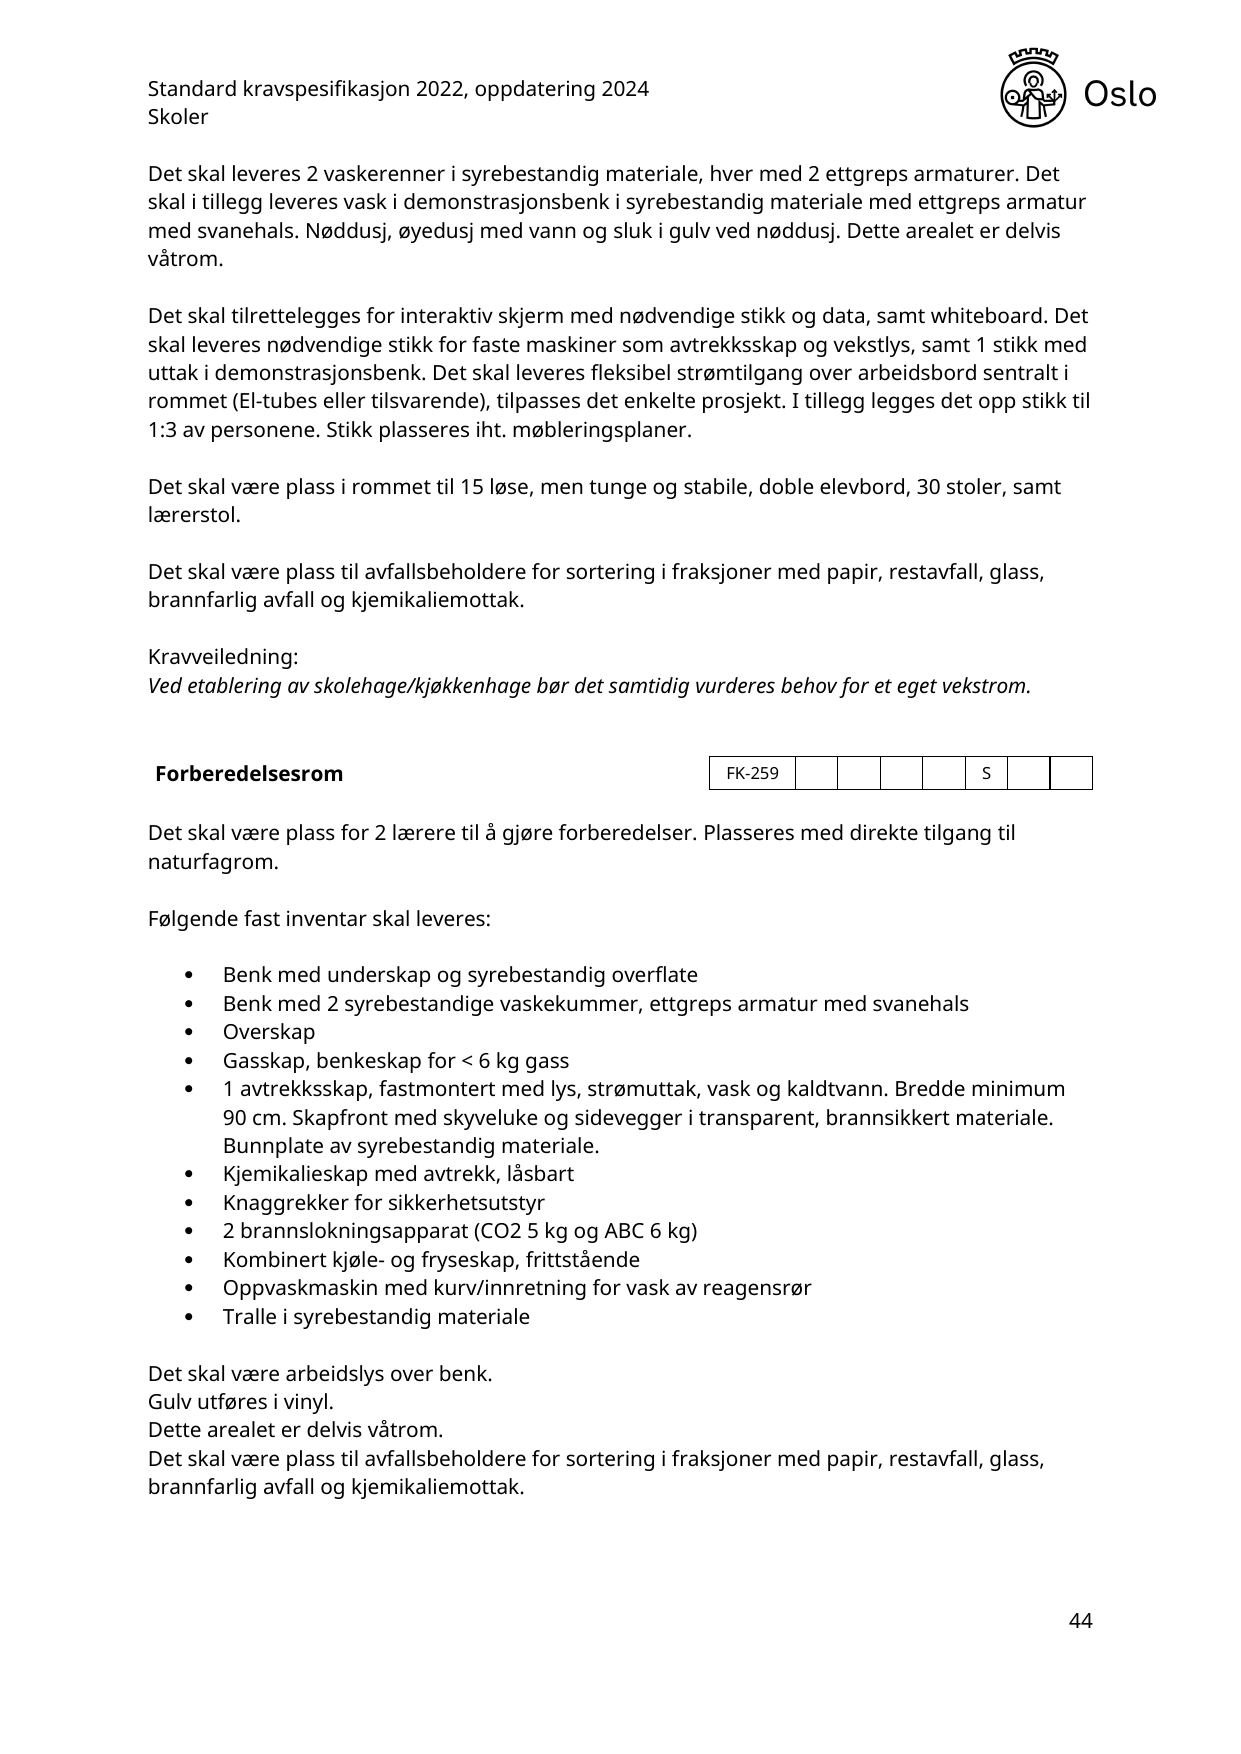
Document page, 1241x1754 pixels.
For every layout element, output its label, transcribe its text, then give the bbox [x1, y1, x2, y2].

list 2 brannslokningsapparat (CO2 5 kg og ABC 6 kg) [185, 1216, 1093, 1245]
text Dette arealet er delvis våtrom. [148, 1416, 1093, 1444]
list Kjemikalieskap med avtrekk, låsbart [185, 1159, 1093, 1188]
text Det skal være arbeidslys over benk. [148, 1359, 1093, 1387]
table_header [838, 757, 880, 789]
text Følgende fast inventar skal leveres: [148, 904, 1093, 932]
list Knaggrekker for sikkerhetsutstyr [185, 1188, 1093, 1216]
table_header FK-259 [710, 757, 795, 789]
table_header [796, 757, 837, 789]
table_header [881, 757, 922, 789]
list 1 avtrekksskap, fastmontert med lys, strømuttak, vask og kaldtvann. Bredde minimum 90 cm. Skapfront med skyveluke og sidevegger i transparent, brannsikkert materiale. Bunnplate av syrebestandig materiale. [185, 1074, 1093, 1159]
text Det skal være plass i rommet til 15 løse, men tunge og stabile, doble elevbord, 30 stoler, samt lærerstol. [148, 472, 1093, 529]
list Benk med underskap og syrebestandig overflate [185, 961, 1093, 989]
text Kravveiledning: [148, 642, 1093, 671]
text Det skal leveres 2 vaskerenner i syrebestandig materiale, hver med 2 ettgreps armaturer. Det skal i tillegg leveres vask i demonstrasjonsbenk i syrebestandig materiale med ettgreps armatur med svanehals. Nøddusj, øyedusj med vann og sluk i gulv ved nøddusj. Dette arealet er delvis våtrom. [148, 159, 1093, 273]
table_header Forberedelsesrom [148, 756, 709, 789]
text Det skal være plass for 2 lærere til å gjøre forberedelser. Plasseres med direkte tilgang til naturfagrom. [148, 818, 1093, 875]
list Benk med 2 syrebestandige vaskekummer, ettgreps armatur med svanehals [185, 989, 1093, 1017]
list Gasskap, benkeskap for < 6 kg gass [185, 1046, 1093, 1074]
table_header [1051, 757, 1092, 789]
list Oppvaskmaskin med kurv/innretning for vask av reagensrør [185, 1273, 1093, 1302]
text Ved etablering av skolehage/kjøkkenhage bør det samtidig vurderes behov for et eget vekstrom. [148, 671, 1093, 699]
table_header [923, 757, 965, 789]
text Det skal være plass til avfallsbeholdere for sortering i fraksjoner med papir, restavfall, glass, brannfarlig avfall og kjemikaliemottak. [148, 557, 1093, 614]
table_header S [966, 757, 1007, 789]
text Det skal være plass til avfallsbeholdere for sortering i fraksjoner med papir, restavfall, glass, brannfarlig avfall og kjemikaliemottak. [148, 1444, 1093, 1501]
list Kombinert kjøle- og fryseskap, frittstående [185, 1245, 1093, 1273]
list Overskap [185, 1017, 1093, 1046]
text Det skal tilrettelegges for interaktiv skjerm med nødvendige stikk og data, samt whiteboard. Det skal leveres nødvendige stikk for faste maskiner som avtrekksskap og vekstlys, samt 1 stikk med uttak i demonstrasjonsbenk. Det skal leveres fleksibel strømtilgang over arbeidsbord sentralt i rommet (El-tubes eller tilsvarende), tilpasses det enkelte prosjekt. I tillegg legges det opp stikk til 1:3 av personene. Stikk plasseres iht. møbleringsplaner. [148, 301, 1093, 443]
text Gulv utføres i vinyl. [148, 1387, 1093, 1416]
table_header [1008, 757, 1049, 789]
list Tralle i syrebestandig materiale [185, 1302, 1093, 1330]
